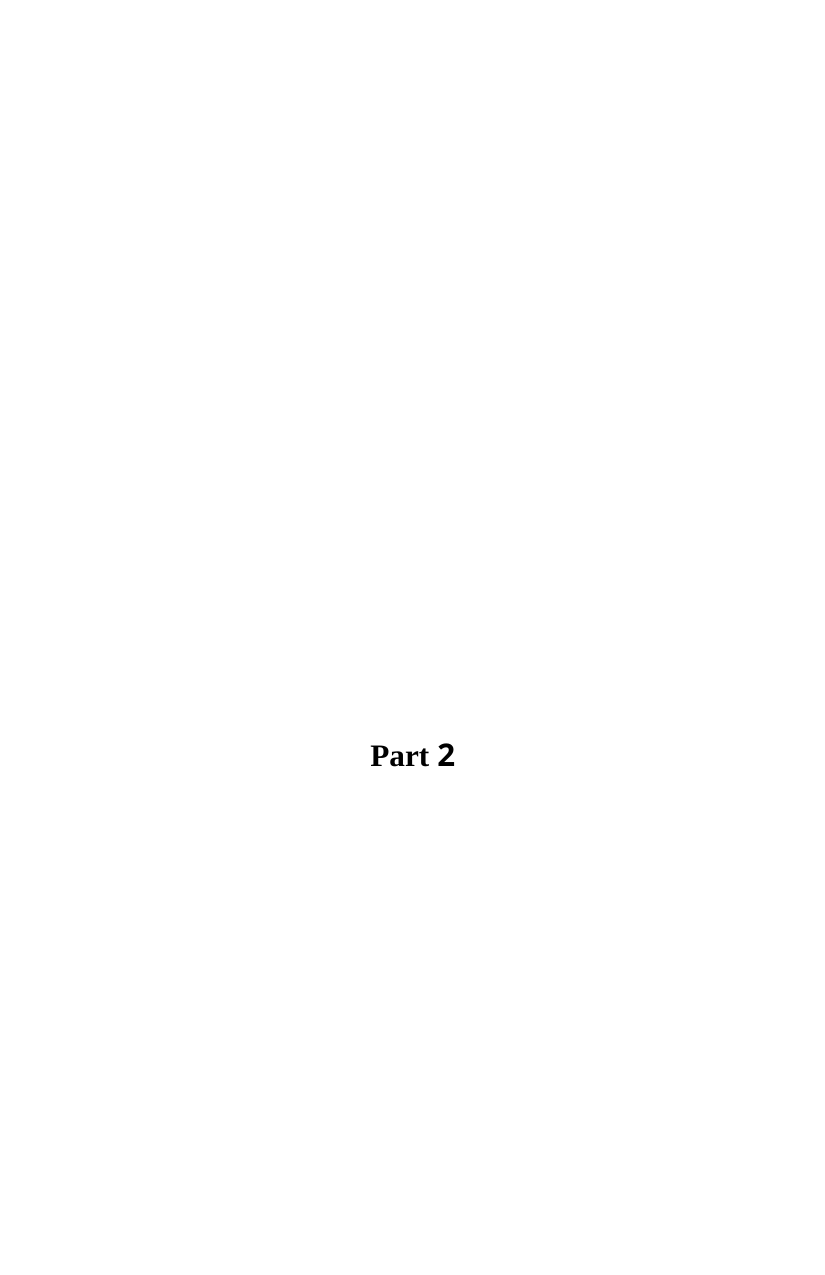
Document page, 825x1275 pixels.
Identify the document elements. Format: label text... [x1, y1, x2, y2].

subtitle Part 2 [118, 733, 707, 776]
